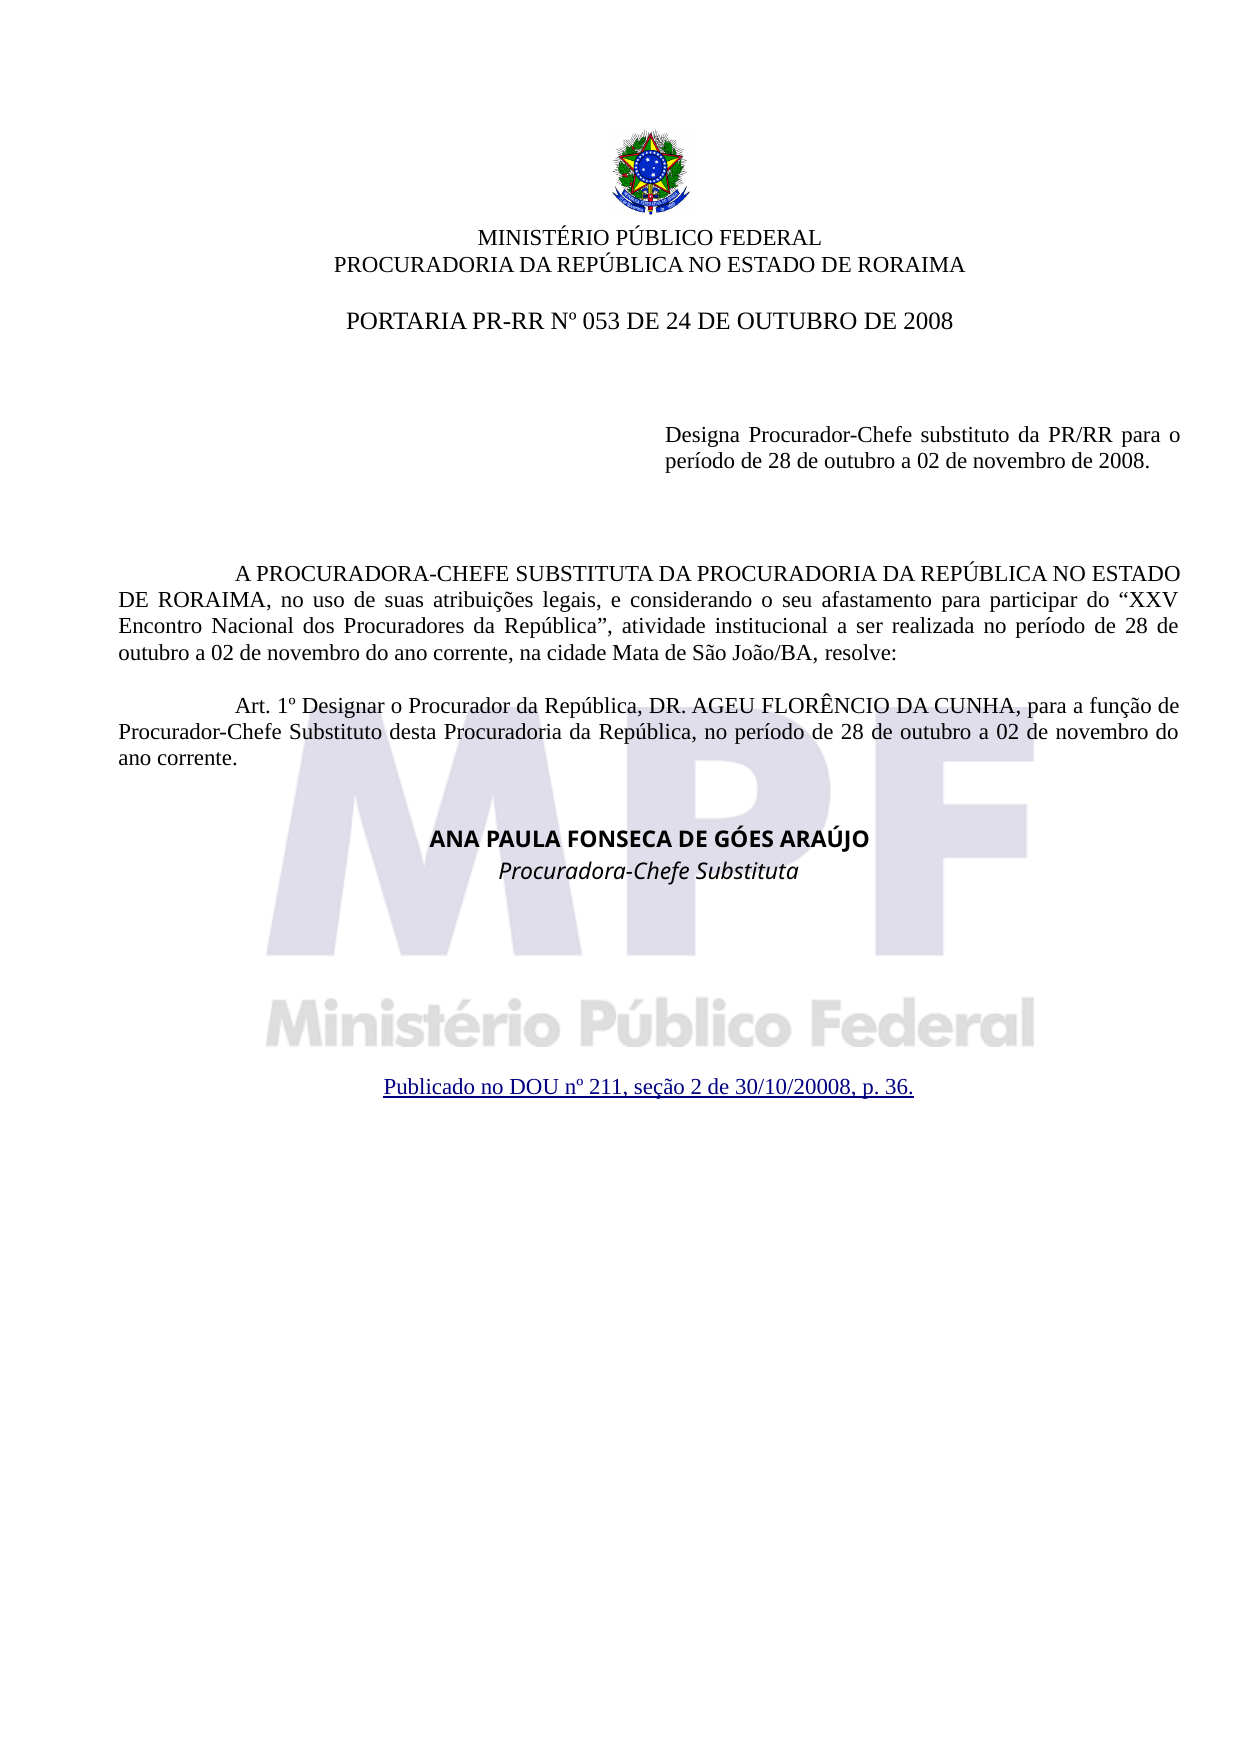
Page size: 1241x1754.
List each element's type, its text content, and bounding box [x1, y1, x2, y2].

subtitle ANA PAULA FONSECA DE GÓES ARAÚJO [118, 823, 1181, 855]
text Publicado no DOU nº 211, seção 2 de 30/10/20008, p. 36. [118, 1073, 1181, 1100]
text A PROCURADORA-CHEFE SUBSTITUTA DA PROCURADORIA DA REPÚBLICA NO ESTADO DE RORAIMA, no uso de suas atribuições legais, e considerando o seu afastamento para participar do “XXV Encontro Nacional dos Procuradores da República”, atividade institucional a ser realizada no período de 28 de outubro a 02 de novembro do ano corrente, na cidade Mata de São João/BA, resolve: [118, 560, 1181, 665]
text Art. 1º Designar o Procurador da República, DR. AGEU FLORÊNCIO DA CUNHA, para a função de Procurador-Chefe Substituto desta Procuradoria da República, no período de 28 de outubro a 02 de novembro do ano corrente. [118, 692, 1181, 771]
picture [266, 771, 1034, 823]
text MINISTÉRIO PÚBLICO FEDERAL [118, 224, 1181, 251]
text Designa Procurador-Chefe substituto da PR/RR para o período de 28 de outubro a 02 de novembro de 2008. [665, 421, 1181, 474]
text PROCURADORIA DA REPÚBLICA NO ESTADO DE RORAIMA [118, 251, 1181, 277]
text PORTARIA PR-RR Nº 053 DE 24 DE OUTUBRO DE 2008 [118, 306, 1181, 335]
text Procuradora-Chefe Substituta [118, 855, 1181, 886]
picture [608, 127, 692, 216]
picture [266, 886, 1034, 1047]
